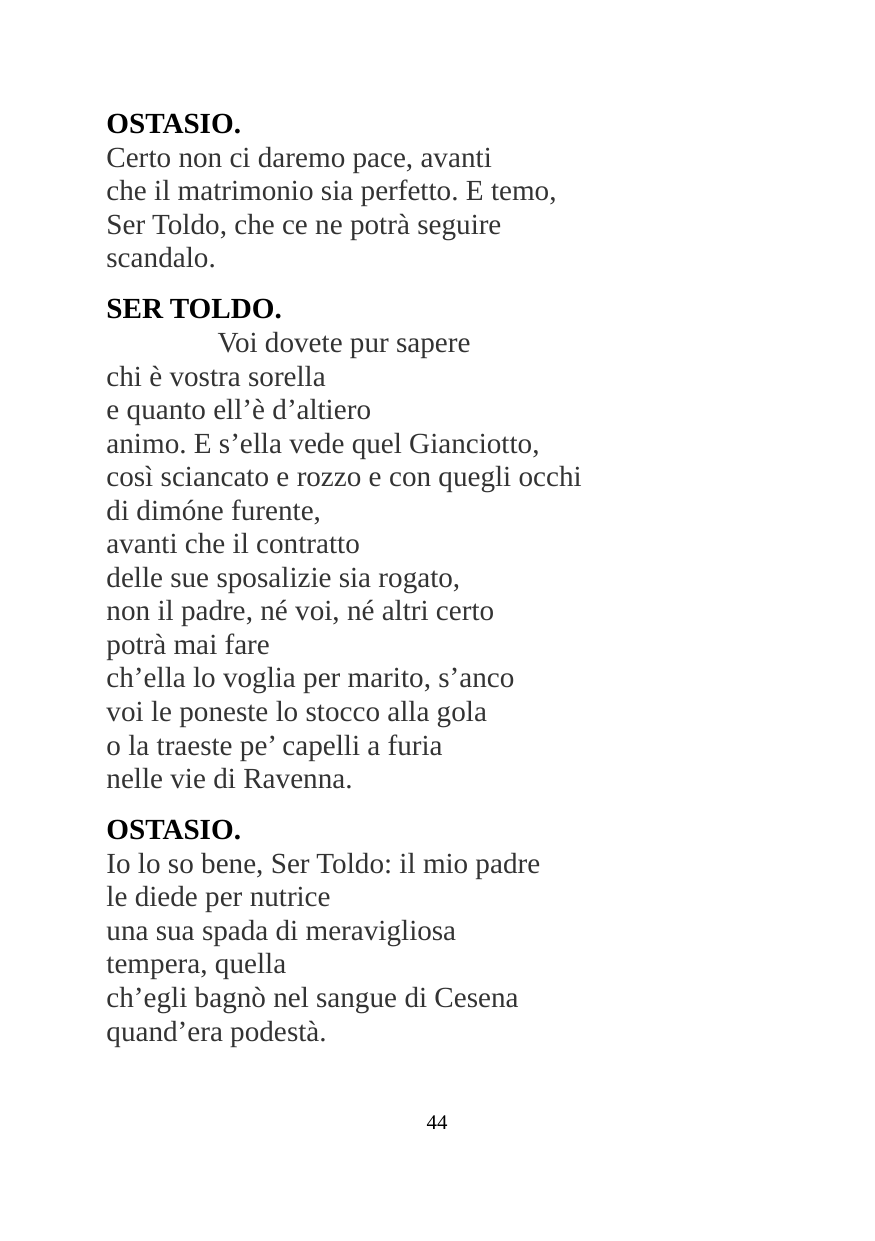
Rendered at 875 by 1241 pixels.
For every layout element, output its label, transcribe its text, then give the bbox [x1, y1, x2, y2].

text chi è vostra sorella e quanto ell’è d’altiero animo. E s’ella vede quel Gianciotto, così sciancato e rozzo e con quegli occhi di dimóne furente, avanti che il contratto delle sue sposalizie sia rogato, non il padre, né voi, né altri certo potrà mai fare ch’ella lo voglia per marito, s’anco voi le poneste lo stocco alla gola o la traeste pe’ capelli a furia nelle vie di Ravenna. [106, 359, 767, 795]
text Certo non ci daremo pace, avanti che il matrimonio sia perfetto. E temo, Ser Toldo, che ce ne potrà seguire scandalo. [106, 140, 767, 274]
text OSTASIO. [106, 106, 767, 140]
text OSTASIO. [106, 812, 767, 846]
text Io lo so bene, Ser Toldo: il mio padre le diede per nutrice una sua spada di meravigliosa tempera, quella ch’egli bagnò nel sangue di Cesena quand’era podestà. [106, 846, 767, 1047]
text SER TOLDO. [106, 292, 767, 325]
text Voi dovete pur sapere [217, 325, 767, 359]
